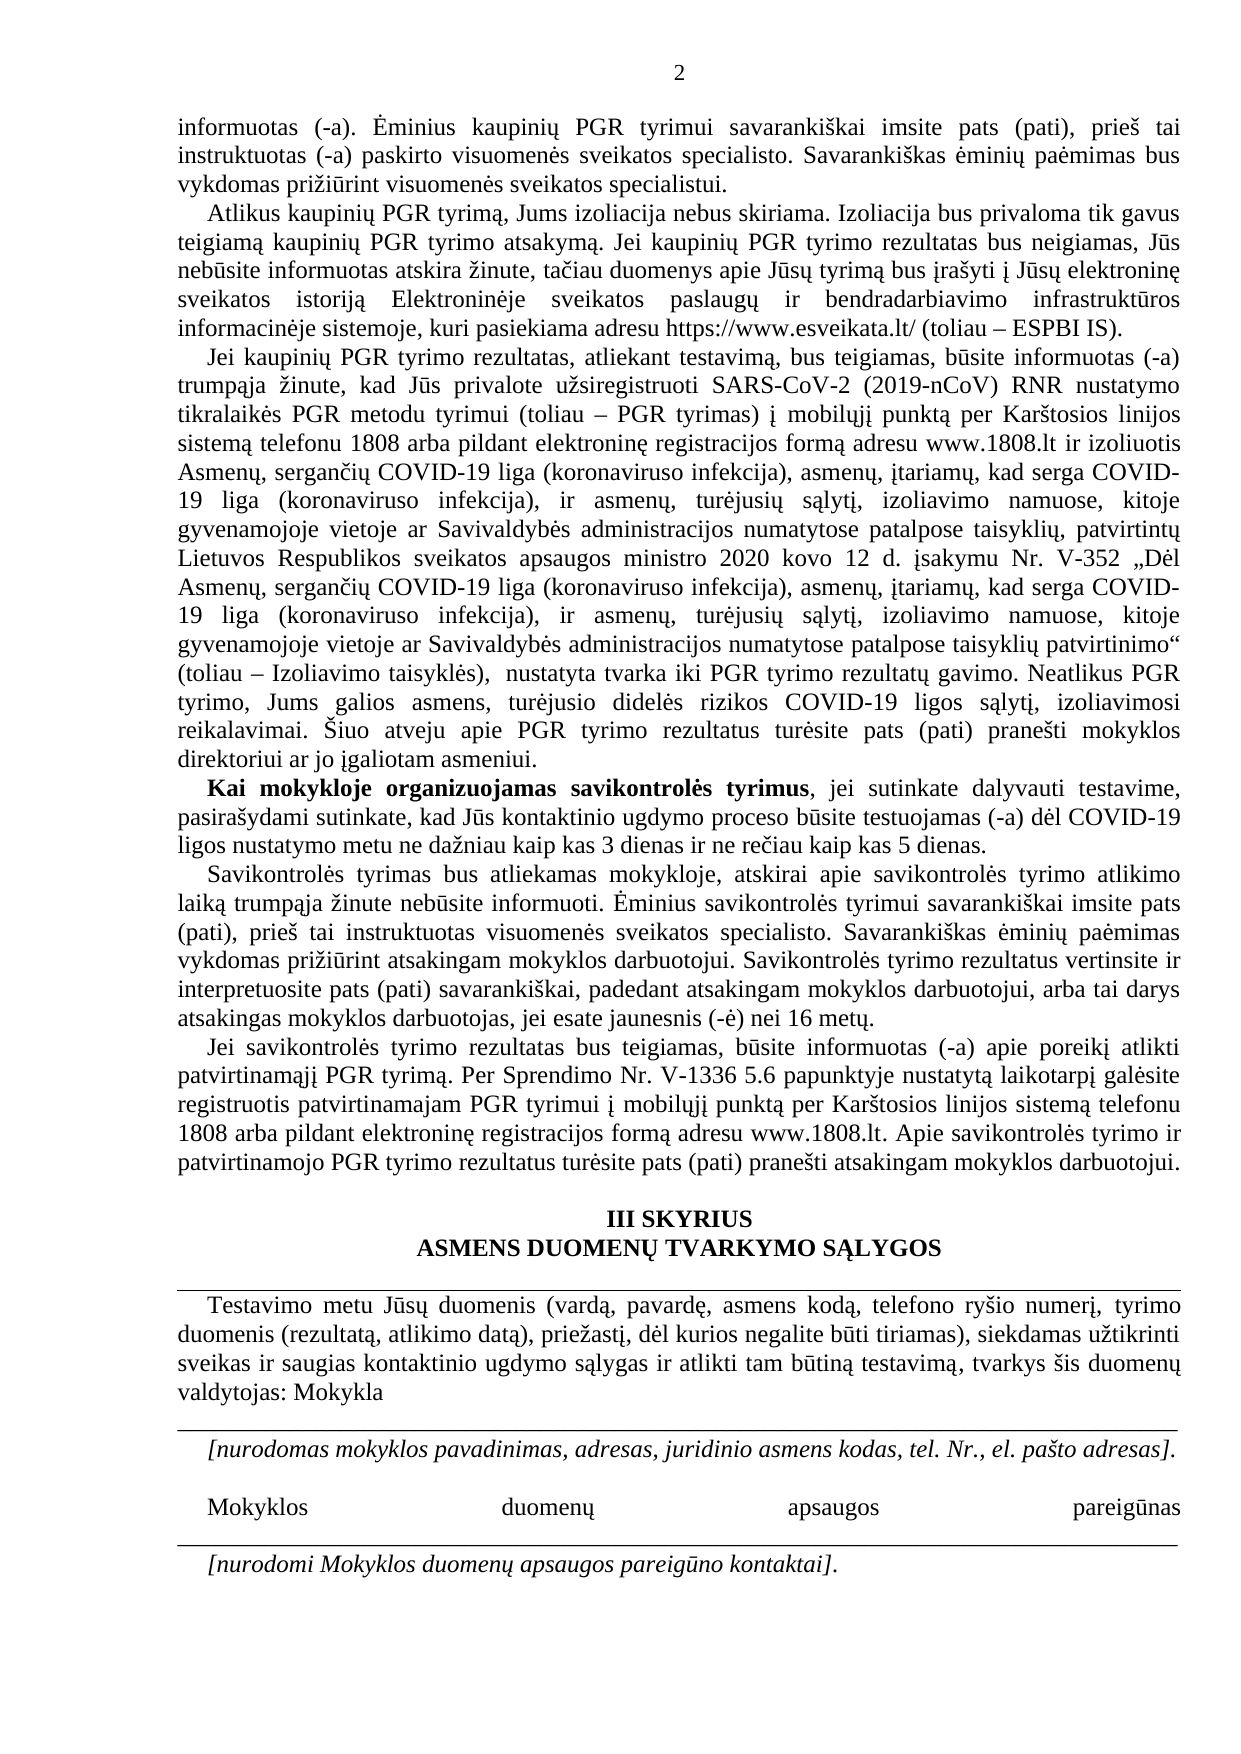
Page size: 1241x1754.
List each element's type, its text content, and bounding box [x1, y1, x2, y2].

text Jei savikontrolės tyrimo rezultatas bus teigiamas, būsite informuotas (-a) apie poreikį atlikti patvirtinamąjį PGR tyrimą. Per Sprendimo Nr. V-1336 5.6 papunktyje nustatytą laikotarpį galėsite registruotis patvirtinamajam PGR tyrimui į mobilųjį punktą per Karštosios linijos sistemą telefonu 1808 arba pildant elektroninę registracijos formą adresu www.1808.lt. Apie savikontrolės tyrimo ir patvirtinamojo PGR tyrimo rezultatus turėsite pats (pati) pranešti atsakingam mokyklos darbuotojui. [177, 1032, 1181, 1176]
text Atlikus kaupinių PGR tyrimą, Jums izoliacija nebus skiriama. Izoliacija bus privaloma tik gavus teigiamą kaupinių PGR tyrimo atsakymą. Jei kaupinių PGR tyrimo rezultatas bus neigiamas, Jūs nebūsite informuotas atskira žinute, tačiau duomenys apie Jūsų tyrimą bus įrašyti į Jūsų elektroninę sveikatos istoriją Elektroninėje sveikatos paslaugų ir bendradarbiavimo infrastruktūros informacinėje sistemoje, kuri pasiekiama adresu https://www.esveikata.lt/ (toliau – ESPBI IS). [177, 198, 1181, 342]
text TestavimoTestavim metu Jūsų duomenis (vardą, pavardę, asmens kodą, telefono ryšio numerį, tyrimo duomenis (rezultatą, atlikimo datą), priežastį, dėl kurios negalite būti tiriamas), siekdamas užtikrinti sveikas ir saugias kontaktinio ugdymo sąlygas ir atlikti tam būtiną testavimą, tvarkys šis duomenų valdytojas: Mokykla [177, 1291, 1181, 1406]
text [nurodomi Mokyklos duomenų apsaugos pareigūno kontaktai]. [177, 1549, 1181, 1578]
text ________________________________________________________________________________ [177, 1406, 1181, 1434]
text Savikontrolės tyrimas bus atliekamas mokykloje, atskirai apie savikontrolės tyrimo atlikimo laiką trumpąja žinute nebūsite informuoti. Ėminius savikontrolės tyrimui savarankiškai imsite pats (pati), prieš tai instruktuotas visuomenės sveikatos specialisto. Savarankiškas ėminių paėmimas vykdomas prižiūrint atsakingam mokyklos darbuotojui. Savikontrolės tyrimo rezultatus vertinsite ir interpretuosite pats (pati) savarankiškai, padedant atsakingam mokyklos darbuotojui, arba tai darys atsakingas mokyklos darbuotojas, jei esate jaunesnis (-ė) nei 16 metų. [177, 859, 1181, 1032]
text III SKYRIUS [177, 1204, 1181, 1233]
text Jei kaupinių PGR tyrimo rezultatas, atliekant testavimą, bus teigiamas, būsite informuotas (-a) trumpąja žinute, kad Jūs privalote užsiregistruoti SARS-CoV-2 (2019-nCoV) RNR nustatymo tikralaikės PGR metodu tyrimui (toliau – PGR tyrimas) į mobilųjį punktą per Karštosios linijos sistemą telefonu 1808 arba pildant elektroninę registracijos formą adresu www.1808.lt ir izoliuotis Asmenų, sergančių COVID-19 liga (koronaviruso infekcija), asmenų, įtariamų, kad serga COVID-19 liga (koronaviruso infekcija), ir asmenų, turėjusių sąlytį, izoliavimo namuose, kitoje gyvenamojoje vietoje ar Savivaldybės administracijos numatytose patalpose taisyklių, patvirtintų Lietuvos Respublikos sveikatos apsaugos ministro 2020 kovo 12 d. įsakymu Nr. V-352 „Dėl Asmenų, sergančių COVID-19 liga (koronaviruso infekcija), asmenų, įtariamų, kad serga COVID-19 liga (koronaviruso infekcija), ir asmenų, turėjusių sąlytį, izoliavimo namuose, kitoje gyvenamojoje vietoje ar Savivaldybės administracijos numatytose patalpose taisyklių patvirtinimo“ (toliau – Izoliavimo taisyklės), nustatyta tvarka iki PGR tyrimo rezultatų gavimo. Neatlikus PGR tyrimo, Jums galios asmens, turėjusio didelės rizikos COVID-19 ligos sąlytį, izoliavimosi reikalavimai. Šiuo atveju apie PGR tyrimo rezultatus turėsite pats (pati) pranešti mokyklos direktoriui ar jo įgaliotam asmeniui. [177, 342, 1181, 773]
text Mokyklos duomenų apsaugos pareigūnas ________________________________________________________________________________ [177, 1492, 1181, 1549]
text Kai mokykloje organizuojamas savikontrolės tyrimus, jei sutinkate dalyvauti testavime, pasirašydami sutinkate, kad Jūs kontaktinio ugdymo proceso būsite testuojamas (-a) dėl COVID-19 ligos nustatymo metu ne dažniau kaip kas 3 dienas ir ne rečiau kaip kas 5 dienas. [177, 773, 1181, 859]
text [nurodomas mokyklos pavadinimas, adresas, juridinio asmens kodas, tel. Nr., el. pašto adresas]. [177, 1434, 1181, 1463]
text ASMENS DUOMENŲ TVARKYMO SĄLYGOS [177, 1233, 1181, 1262]
text informuotas (-a). Ėminius kaupinių PGR tyrimui savarankiškai imsite pats (pati), prieš tai instruktuotas (-a) paskirto visuomenės sveikatos specialisto. Savarankiškas ėminių paėmimas bus vykdomas prižiūrint visuomenės sveikatos specialistui. [177, 112, 1181, 198]
